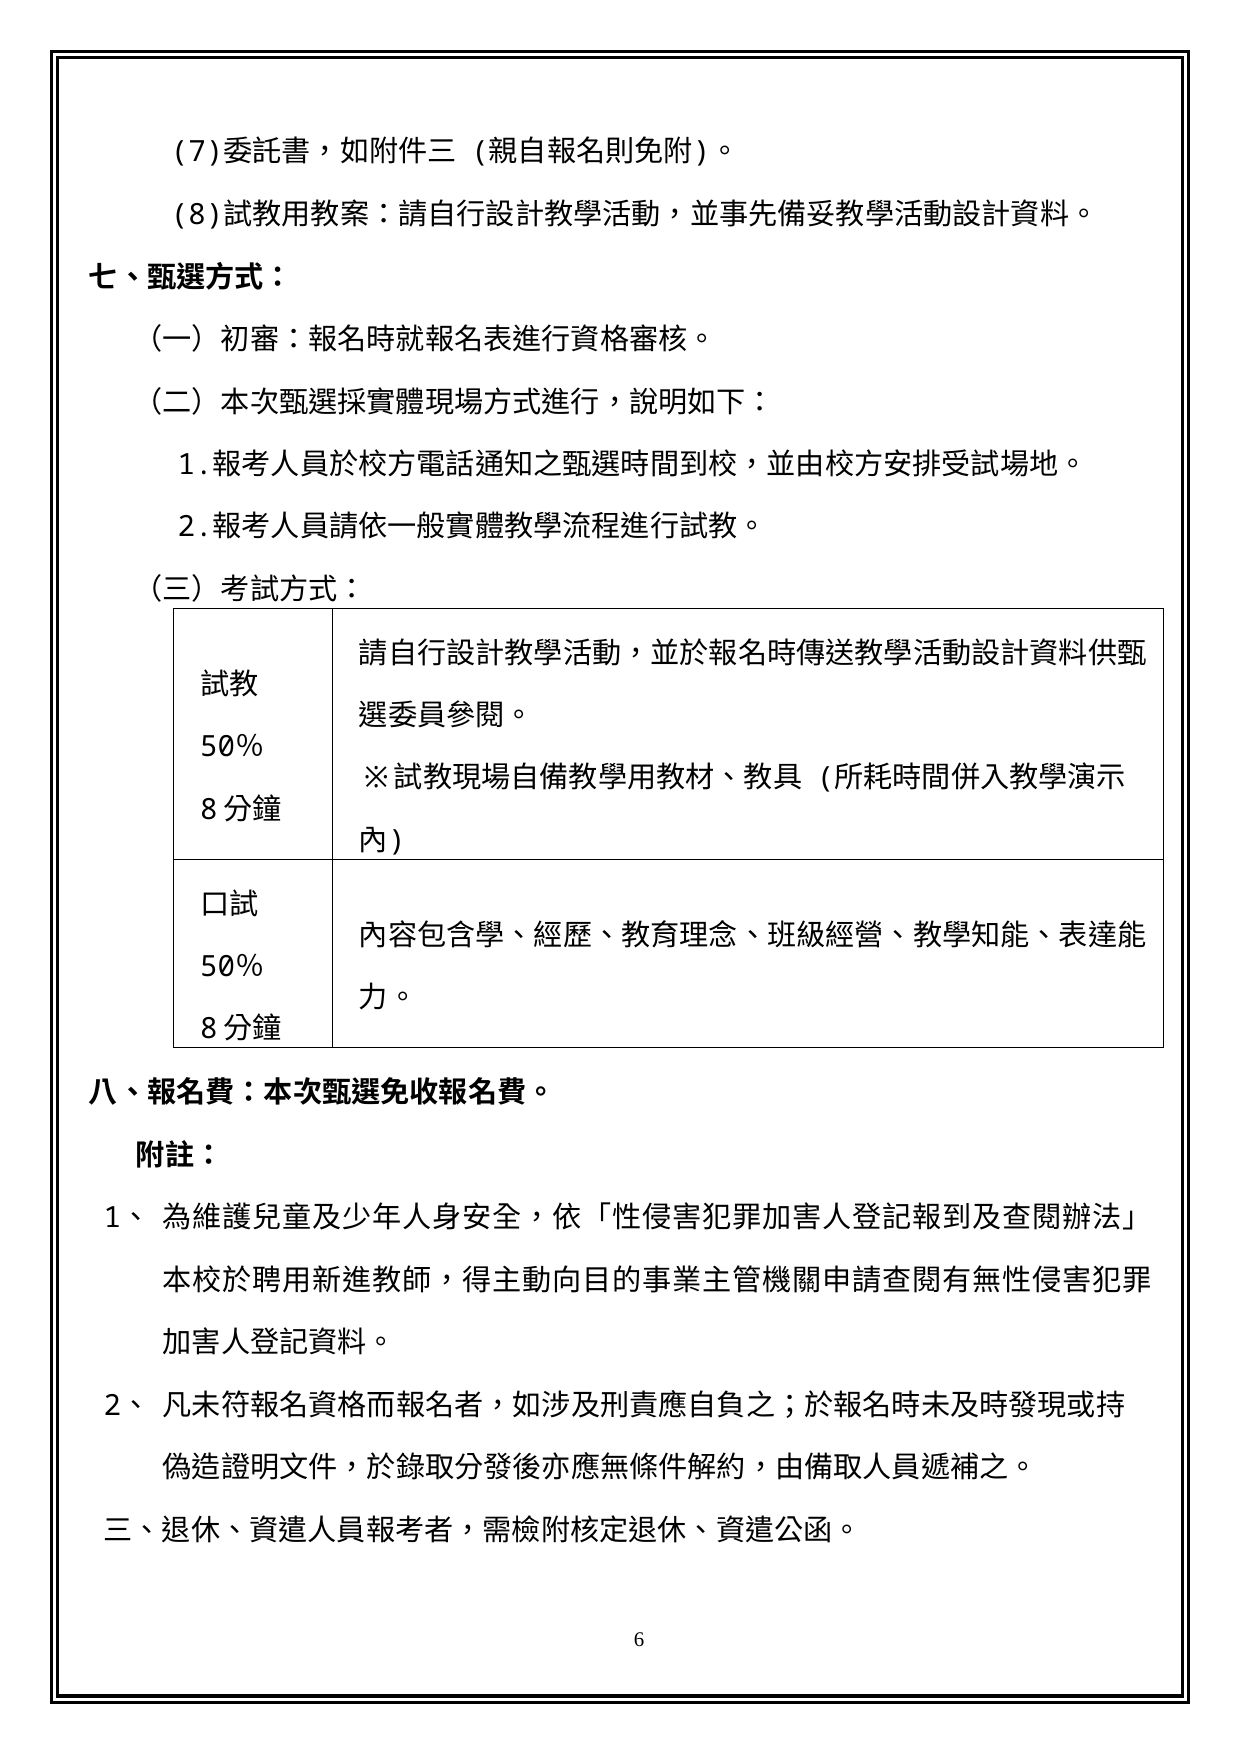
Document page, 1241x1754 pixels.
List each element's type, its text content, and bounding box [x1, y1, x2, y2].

table_header 試教50％ 8分鐘 [174, 609, 332, 859]
text （三）考試方式： [133, 545, 1152, 608]
table_header 請自行設計教學活動，並於報名時傳送教學活動設計資料供甄選委員參閱。 ※試教現場自備教學用教材、教具 (所耗時間併入教學演示內) [333, 609, 1163, 859]
text 七、甄選方式： [89, 233, 1152, 295]
table_cell 口試50％ 8分鐘 [174, 860, 332, 1047]
table_cell 內容包含學、經歷、教育理念、班級經營、教學知能、表達能力。 [333, 860, 1163, 1047]
text (8)試教用教案：請自行設計教學活動，並事先備妥教學活動設計資料。 [118, 170, 1152, 233]
list 為維護兒童及少年人身安全，依「性侵害犯罪加害人登記報到及查閱辦法」本校於聘用新進教師，得主動向目的事業主管機關申請查閱有無性侵害犯罪加害人登記資料。 [103, 1173, 1152, 1361]
text （二）本次甄選採實體現場方式進行，說明如下： [133, 358, 1152, 420]
text 三、退休、資遣人員報考者，需檢附核定退休、資遣公函。 [103, 1486, 1152, 1548]
text 八、報名費：本次甄選免收報名費。 [89, 1048, 1152, 1111]
text （一）初審：報名時就報名表進行資格審核。 [133, 295, 1152, 358]
text 1.報考人員於校方電話通知之甄選時間到校，並由校方安排受試場地。 [133, 420, 1152, 483]
text (7)委託書，如附件三 (親自報名則免附)。 [118, 108, 1152, 170]
text 2.報考人員請依一般實體教學流程進行試教。 [133, 483, 1152, 545]
text 附註： [118, 1111, 1152, 1173]
list 凡未符報名資格而報名者，如涉及刑責應自負之；於報名時未及時發現或持偽造證明文件，於錄取分發後亦應無條件解約，由備取人員遞補之。 [103, 1361, 1152, 1486]
